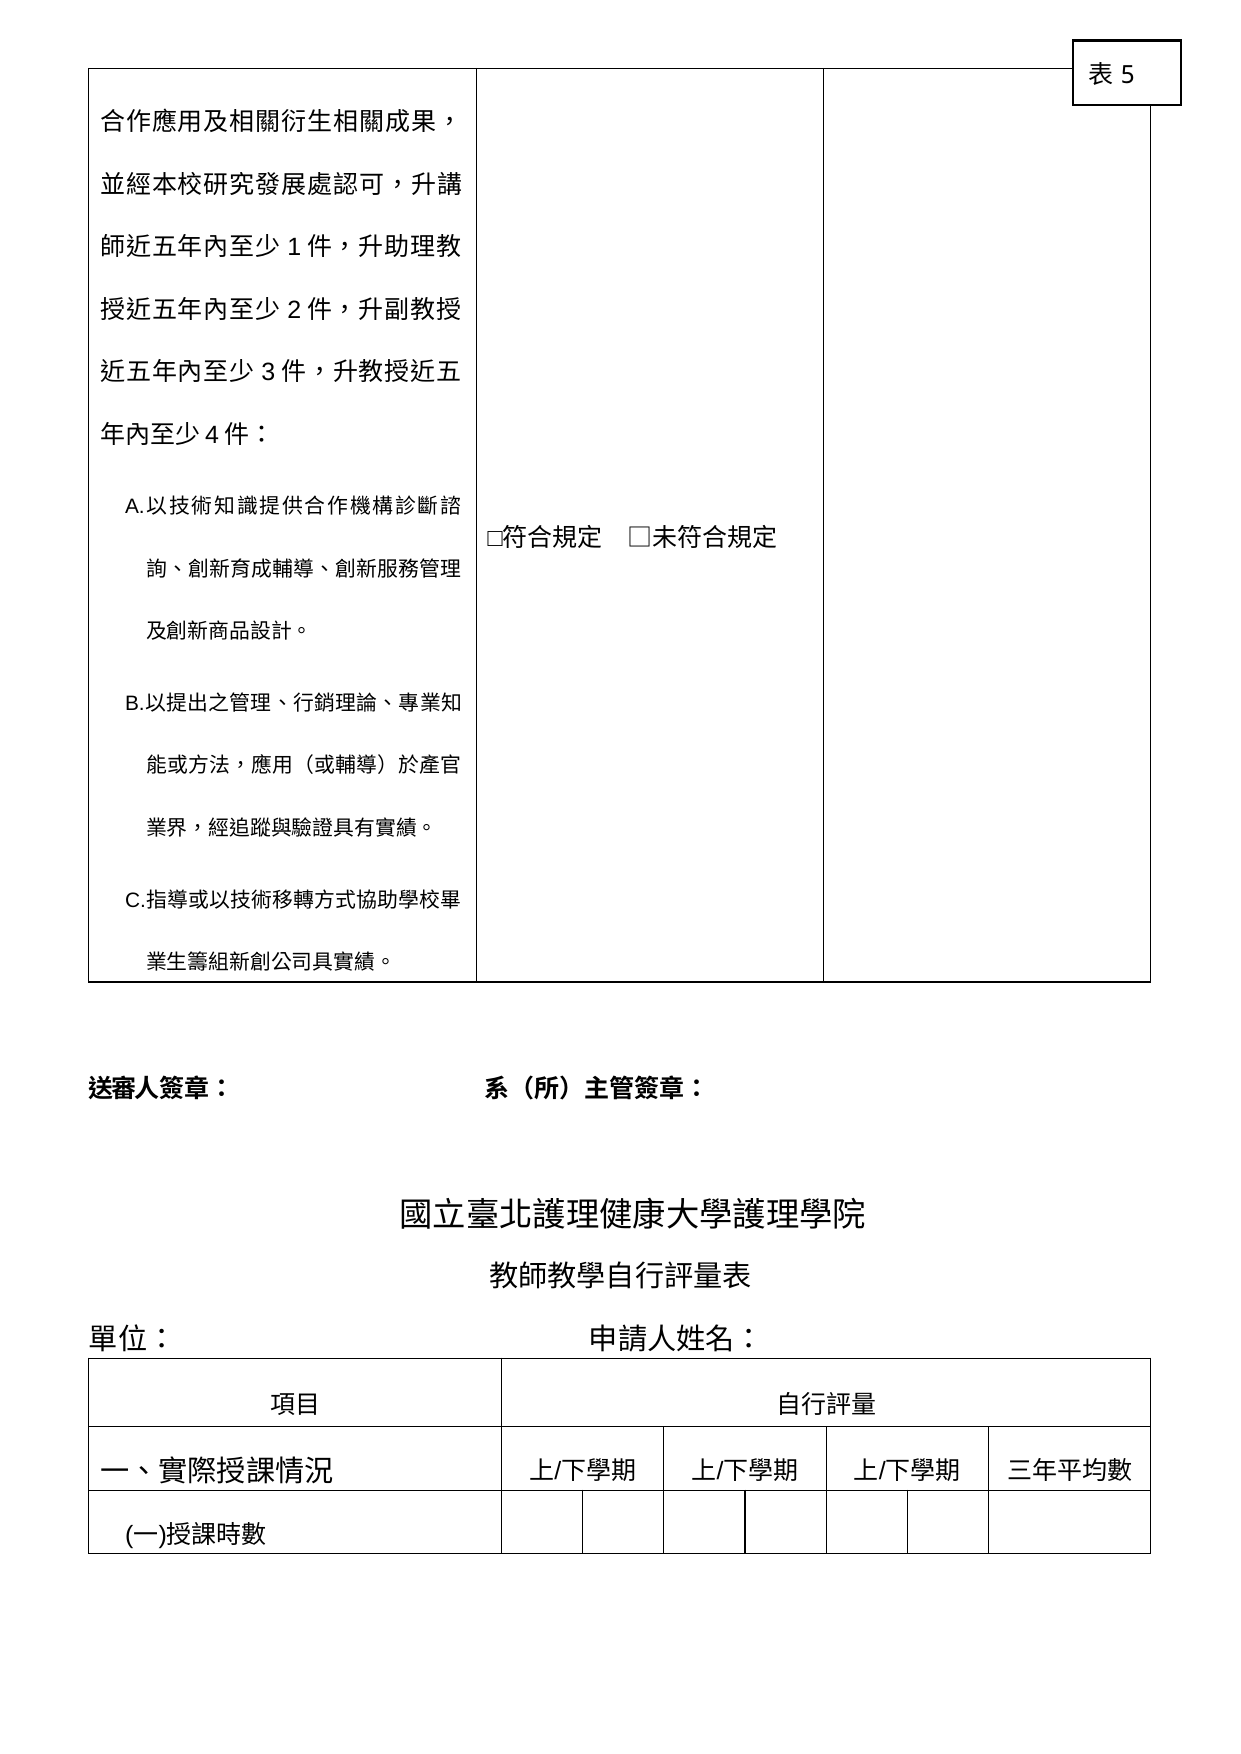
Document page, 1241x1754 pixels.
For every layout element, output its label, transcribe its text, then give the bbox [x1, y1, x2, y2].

text 教師教學自行評量表 [89, 1232, 1152, 1295]
table_cell 上/下學期 [664, 1427, 826, 1489]
table_cell 上/下學期 [502, 1427, 663, 1489]
table_header 項目 [89, 1359, 501, 1426]
table_cell [989, 1491, 1150, 1553]
table_cell (一)授課時數 [89, 1491, 501, 1553]
text 送審人簽章： 系（所）主管簽章： [89, 1045, 1152, 1107]
text 單位： 申請人姓名： [89, 1295, 1152, 1357]
table_header 自行評量 [502, 1359, 1150, 1426]
table_cell [502, 1491, 582, 1553]
table_cell 三年平均數 [989, 1427, 1150, 1489]
table_cell 一、實際授課情況 [89, 1427, 501, 1489]
table_cell [824, 69, 1150, 981]
table_cell [746, 1491, 826, 1553]
table_cell □符合規定 □未符合規定 [477, 69, 823, 981]
table_cell [583, 1491, 663, 1553]
table_cell 合作應用及相關衍生相關成果，並經本校研究發展處認可，升講師近五年內至少1件，升助理教授近五年內至少2件，升副教授近五年內至少3件，升教授近五年內至少4件： A.以技術知識提供合作機構診斷諮詢、創新育成輔導、創新服務管理及創新商品設計。 B.以提出之管理、行銷理論、專業知能或方法，應用（或輔導）於產官業界，經追蹤與驗證具有實績。 C.指導或以技術移轉方式協助學校畢業生籌組新創公司具實績。 [89, 69, 476, 981]
text 國立臺北護理健康大學護理學院 [113, 1170, 1152, 1232]
table_cell 上/下學期 [827, 1427, 988, 1489]
table_cell [908, 1491, 988, 1553]
table_cell [827, 1491, 907, 1553]
table_cell [664, 1491, 744, 1553]
